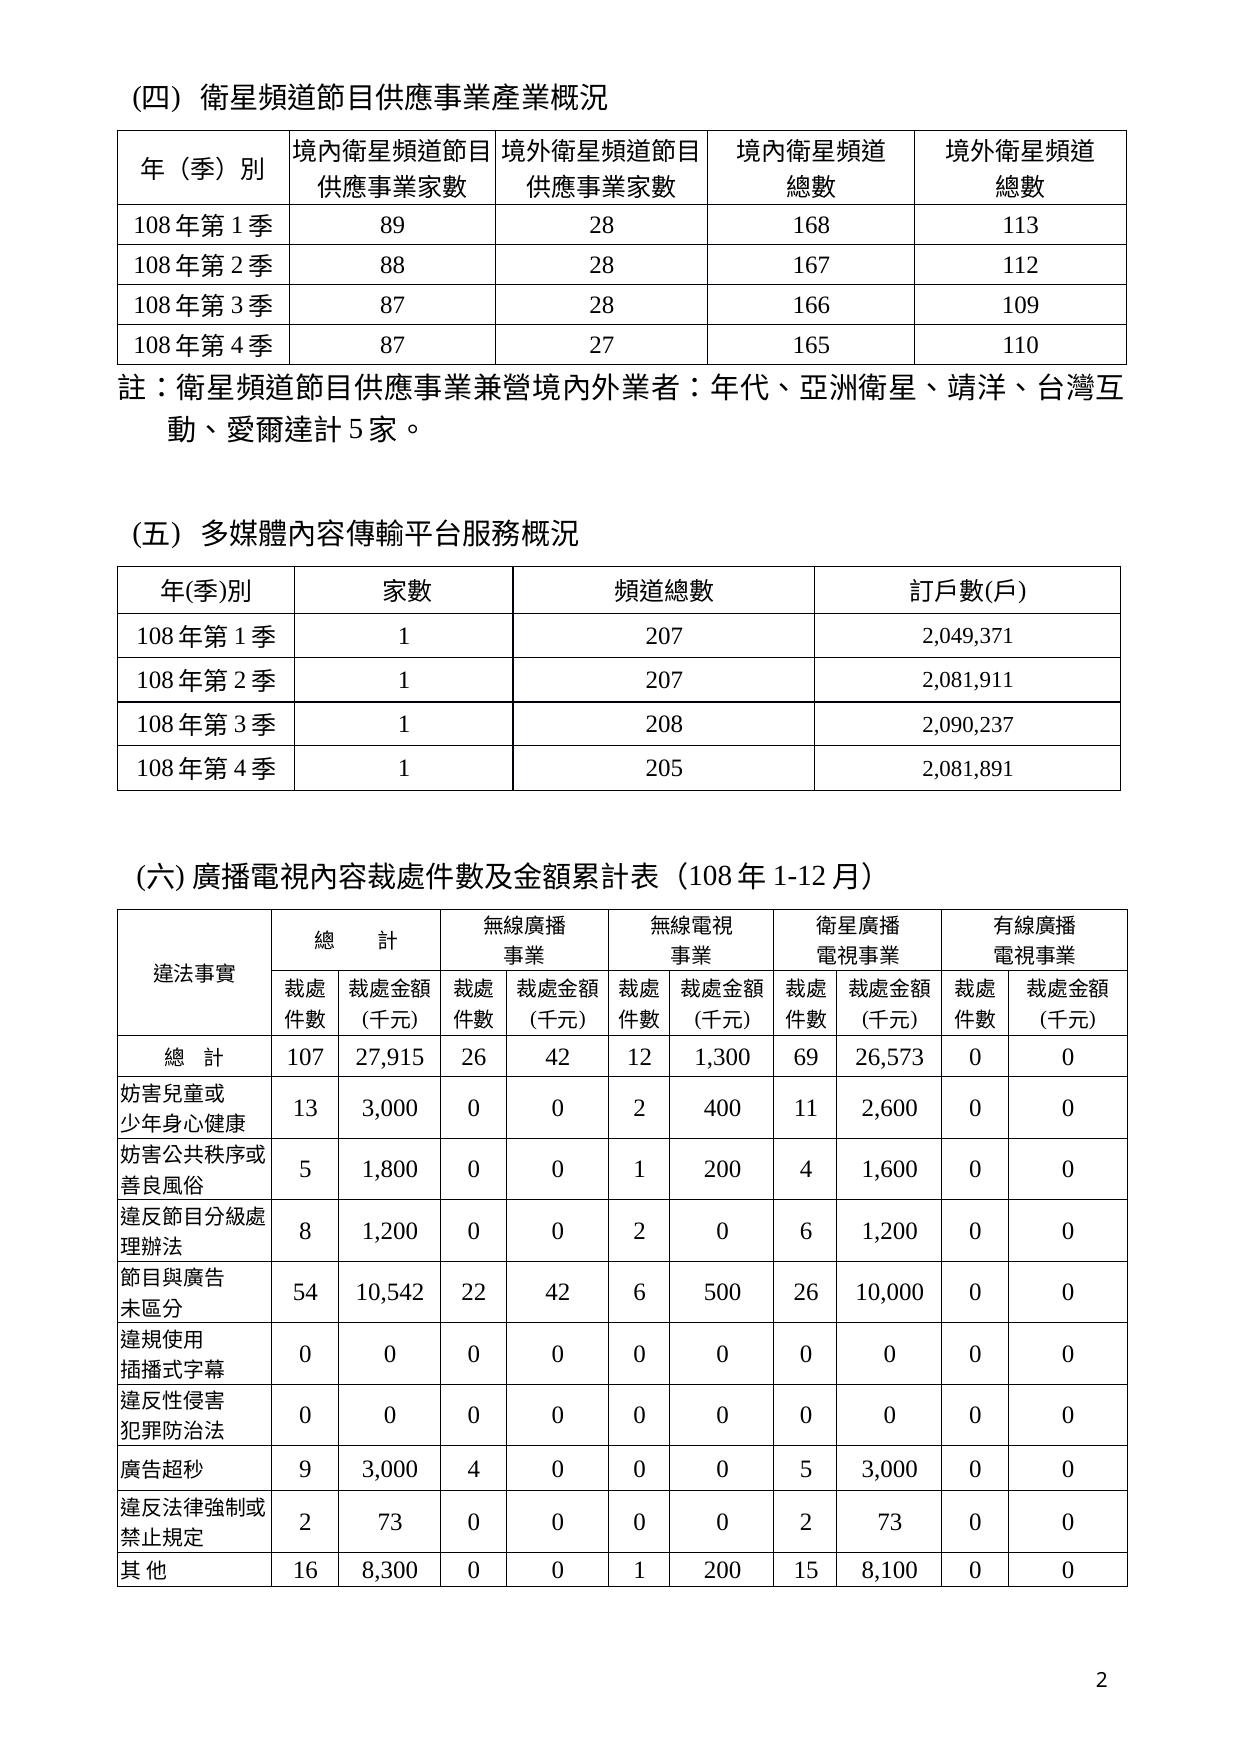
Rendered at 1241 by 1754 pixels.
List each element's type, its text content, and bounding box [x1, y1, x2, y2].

table_cell 0 [507, 1200, 608, 1261]
table_cell 8 [272, 1200, 338, 1261]
table_cell 108年第2季 [118, 658, 294, 701]
table_cell 3,000 [339, 1077, 440, 1138]
table_cell 1,200 [837, 1200, 941, 1261]
table_cell 裁處金額 (千元) [1009, 971, 1127, 1035]
table_cell 87 [290, 285, 495, 323]
table_cell 2 [272, 1491, 338, 1552]
table_cell 2 [609, 1077, 669, 1138]
table_cell 108年第1季 [118, 614, 294, 657]
table_cell 207 [514, 658, 814, 701]
table_cell 10,000 [837, 1262, 941, 1322]
table_cell 9 [272, 1446, 338, 1490]
table_header 無線電視 事業 [609, 910, 773, 970]
table_cell 0 [1009, 1385, 1127, 1445]
table_cell 108年第1季 [118, 205, 289, 243]
table_cell 裁處件數 [609, 971, 669, 1035]
table_cell 0 [609, 1323, 669, 1383]
table_header 年（季）別 [118, 131, 289, 203]
table_header 訂戶數(戶) [815, 567, 1120, 612]
table_cell 0 [837, 1323, 941, 1383]
table_cell 87 [290, 325, 495, 363]
table_header 總 計 [272, 910, 440, 970]
table_cell 1 [295, 703, 512, 745]
table_header 年(季)別 [118, 567, 294, 612]
table_cell 0 [670, 1200, 773, 1261]
table_cell 110 [915, 325, 1126, 363]
table_cell 1 [295, 746, 512, 789]
table_cell 109 [915, 285, 1126, 323]
table_cell 107 [272, 1036, 338, 1076]
table_cell 0 [507, 1323, 608, 1383]
table_cell 28 [496, 245, 707, 283]
table_cell 205 [514, 746, 814, 789]
table_cell 0 [507, 1139, 608, 1199]
table_cell 108年第4季 [118, 325, 289, 363]
table_cell 違反性侵害 犯罪防治法 [118, 1385, 271, 1445]
table_cell 0 [441, 1323, 506, 1383]
table_cell 3,000 [837, 1446, 941, 1490]
table_cell 0 [441, 1553, 506, 1586]
table_cell 400 [670, 1077, 773, 1138]
table_cell 208 [514, 703, 814, 745]
table_cell 0 [670, 1491, 773, 1552]
table_cell 2,049,371 [815, 614, 1120, 657]
table_cell 1 [609, 1553, 669, 1586]
table_header 違法事實 [118, 910, 271, 1035]
table_cell 108年第3季 [118, 703, 294, 745]
table_cell 妨害公共秩序或善良風俗 [118, 1139, 271, 1199]
table_cell 16 [272, 1553, 338, 1586]
table_cell 27,915 [339, 1036, 440, 1076]
table_cell 0 [670, 1385, 773, 1445]
table_cell 2 [609, 1200, 669, 1261]
table_cell 0 [1009, 1200, 1127, 1261]
table_cell 裁處金額(千元) [507, 971, 608, 1035]
table_cell 5 [774, 1446, 836, 1490]
table_header 境內衛星頻道節目供應事業家數 [290, 131, 495, 203]
table_cell 0 [272, 1385, 338, 1445]
table_cell 112 [915, 245, 1126, 283]
table_cell 10,542 [339, 1262, 440, 1322]
table_cell 28 [496, 285, 707, 323]
table_cell 2,600 [837, 1077, 941, 1138]
table_cell 0 [942, 1491, 1008, 1552]
table_cell 0 [942, 1262, 1008, 1322]
table_cell 0 [942, 1385, 1008, 1445]
table_cell 0 [1009, 1036, 1127, 1076]
table_header 境內衛星頻道 總數 [708, 131, 914, 203]
table_cell 0 [942, 1323, 1008, 1383]
table_cell 6 [774, 1200, 836, 1261]
table_cell 0 [507, 1553, 608, 1586]
table_cell 8,100 [837, 1553, 941, 1586]
table_cell 0 [441, 1385, 506, 1445]
table_cell 違反節目分級處理辦法 [118, 1200, 271, 1261]
table_header 境外衛星頻道 總數 [915, 131, 1126, 203]
table_cell 0 [942, 1446, 1008, 1490]
table_cell 裁處件數 [942, 971, 1008, 1035]
table_cell 1,200 [339, 1200, 440, 1261]
table_cell 500 [670, 1262, 773, 1322]
table_cell 12 [609, 1036, 669, 1076]
table_cell 54 [272, 1262, 338, 1322]
table_cell 0 [507, 1077, 608, 1138]
table_cell 裁處件數 [441, 971, 506, 1035]
table_cell 裁處金額(千元) [339, 971, 440, 1035]
table_cell 108年第4季 [118, 746, 294, 789]
table_cell 裁處件數 [272, 971, 338, 1035]
table_cell 0 [670, 1446, 773, 1490]
table_cell 0 [609, 1491, 669, 1552]
table_cell 裁處金額 (千元) [837, 971, 941, 1035]
table_cell 165 [708, 325, 914, 363]
table_cell 妨害兒童或 少年身心健康 [118, 1077, 271, 1138]
table_cell 0 [339, 1323, 440, 1383]
table_cell 88 [290, 245, 495, 283]
table_cell 0 [1009, 1139, 1127, 1199]
table_cell 27 [496, 325, 707, 363]
table_cell 0 [1009, 1491, 1127, 1552]
table_cell 0 [609, 1446, 669, 1490]
table_cell 1,800 [339, 1139, 440, 1199]
table_cell 0 [441, 1139, 506, 1199]
table_cell 11 [774, 1077, 836, 1138]
table_cell 0 [670, 1323, 773, 1383]
table_cell 42 [507, 1036, 608, 1076]
table_cell 0 [441, 1200, 506, 1261]
table_cell 166 [708, 285, 914, 323]
table_cell 200 [670, 1139, 773, 1199]
table_cell 0 [507, 1491, 608, 1552]
table_cell 108年第3季 [118, 285, 289, 323]
table_cell 26 [774, 1262, 836, 1322]
table_cell 15 [774, 1553, 836, 1586]
table_cell 0 [441, 1077, 506, 1138]
table_cell 其 他 [118, 1553, 271, 1586]
table_cell 1 [295, 658, 512, 701]
table_cell 0 [942, 1200, 1008, 1261]
table_cell 廣告超秒 [118, 1446, 271, 1490]
table_cell 28 [496, 205, 707, 243]
table_cell 2 [774, 1491, 836, 1552]
table_cell 1,300 [670, 1036, 773, 1076]
table_cell 0 [339, 1385, 440, 1445]
table_header 無線廣播 事業 [441, 910, 608, 970]
table_cell 0 [272, 1323, 338, 1383]
table_cell 200 [670, 1553, 773, 1586]
table_cell 0 [1009, 1553, 1127, 1586]
table_cell 2,090,237 [815, 703, 1120, 745]
table_header 家數 [295, 567, 512, 612]
table_cell 0 [774, 1385, 836, 1445]
table_cell 0 [942, 1036, 1008, 1076]
table_cell 26 [441, 1036, 506, 1076]
table_cell 73 [339, 1491, 440, 1552]
table_cell 4 [774, 1139, 836, 1199]
table_cell 8,300 [339, 1553, 440, 1586]
table_cell 207 [514, 614, 814, 657]
table_cell 5 [272, 1139, 338, 1199]
table_cell 2,081,891 [815, 746, 1120, 789]
table_cell 0 [507, 1446, 608, 1490]
table_cell 4 [441, 1446, 506, 1490]
table_cell 113 [915, 205, 1126, 243]
table_cell 0 [942, 1077, 1008, 1138]
table_cell 0 [942, 1139, 1008, 1199]
table_header 頻道總數 [514, 567, 814, 612]
table_cell 168 [708, 205, 914, 243]
table_cell 108年第2季 [118, 245, 289, 283]
table_header 境外衛星頻道節目供應事業家數 [496, 131, 707, 203]
table_cell 違反法律強制或禁止規定 [118, 1491, 271, 1552]
text 註：衛星頻道節目供應事業兼營境內外業者：年代、亞洲衛星、靖洋、台灣互動、愛爾達計5家。 [117, 365, 1127, 449]
list 多媒體內容傳輸平台服務概況 [132, 511, 1127, 553]
table_cell 69 [774, 1036, 836, 1076]
table_cell 0 [942, 1553, 1008, 1586]
list 廣播電視內容裁處件數及金額累計表（108年1-12月） [136, 854, 1127, 896]
table_cell 0 [1009, 1446, 1127, 1490]
table_cell 0 [1009, 1077, 1127, 1138]
table_header 衛星廣播 電視事業 [774, 910, 941, 970]
table_cell 違規使用 插播式字幕 [118, 1323, 271, 1383]
list 衛星頻道節目供應事業產業概況 [132, 75, 1127, 117]
table_cell 73 [837, 1491, 941, 1552]
table_cell 裁處金額(千元) [670, 971, 773, 1035]
table_cell 0 [441, 1491, 506, 1552]
table_cell 0 [1009, 1262, 1127, 1322]
table_cell 裁處件數 [774, 971, 836, 1035]
table_cell 167 [708, 245, 914, 283]
table_cell 1,600 [837, 1139, 941, 1199]
table_cell 0 [774, 1323, 836, 1383]
table_cell 0 [1009, 1323, 1127, 1383]
table_cell 0 [609, 1385, 669, 1445]
table_cell 6 [609, 1262, 669, 1322]
table_cell 3,000 [339, 1446, 440, 1490]
table_cell 42 [507, 1262, 608, 1322]
table_cell 0 [837, 1385, 941, 1445]
table_cell 0 [507, 1385, 608, 1445]
table_cell 節目與廣告 未區分 [118, 1262, 271, 1322]
table_cell 1 [609, 1139, 669, 1199]
table_cell 13 [272, 1077, 338, 1138]
table_cell 22 [441, 1262, 506, 1322]
table_header 有線廣播 電視事業 [942, 910, 1127, 970]
table_cell 26,573 [837, 1036, 941, 1076]
table_cell 2,081,911 [815, 658, 1120, 701]
table_cell 總 計 [118, 1036, 271, 1076]
table_cell 1 [295, 614, 512, 657]
table_cell 89 [290, 205, 495, 243]
